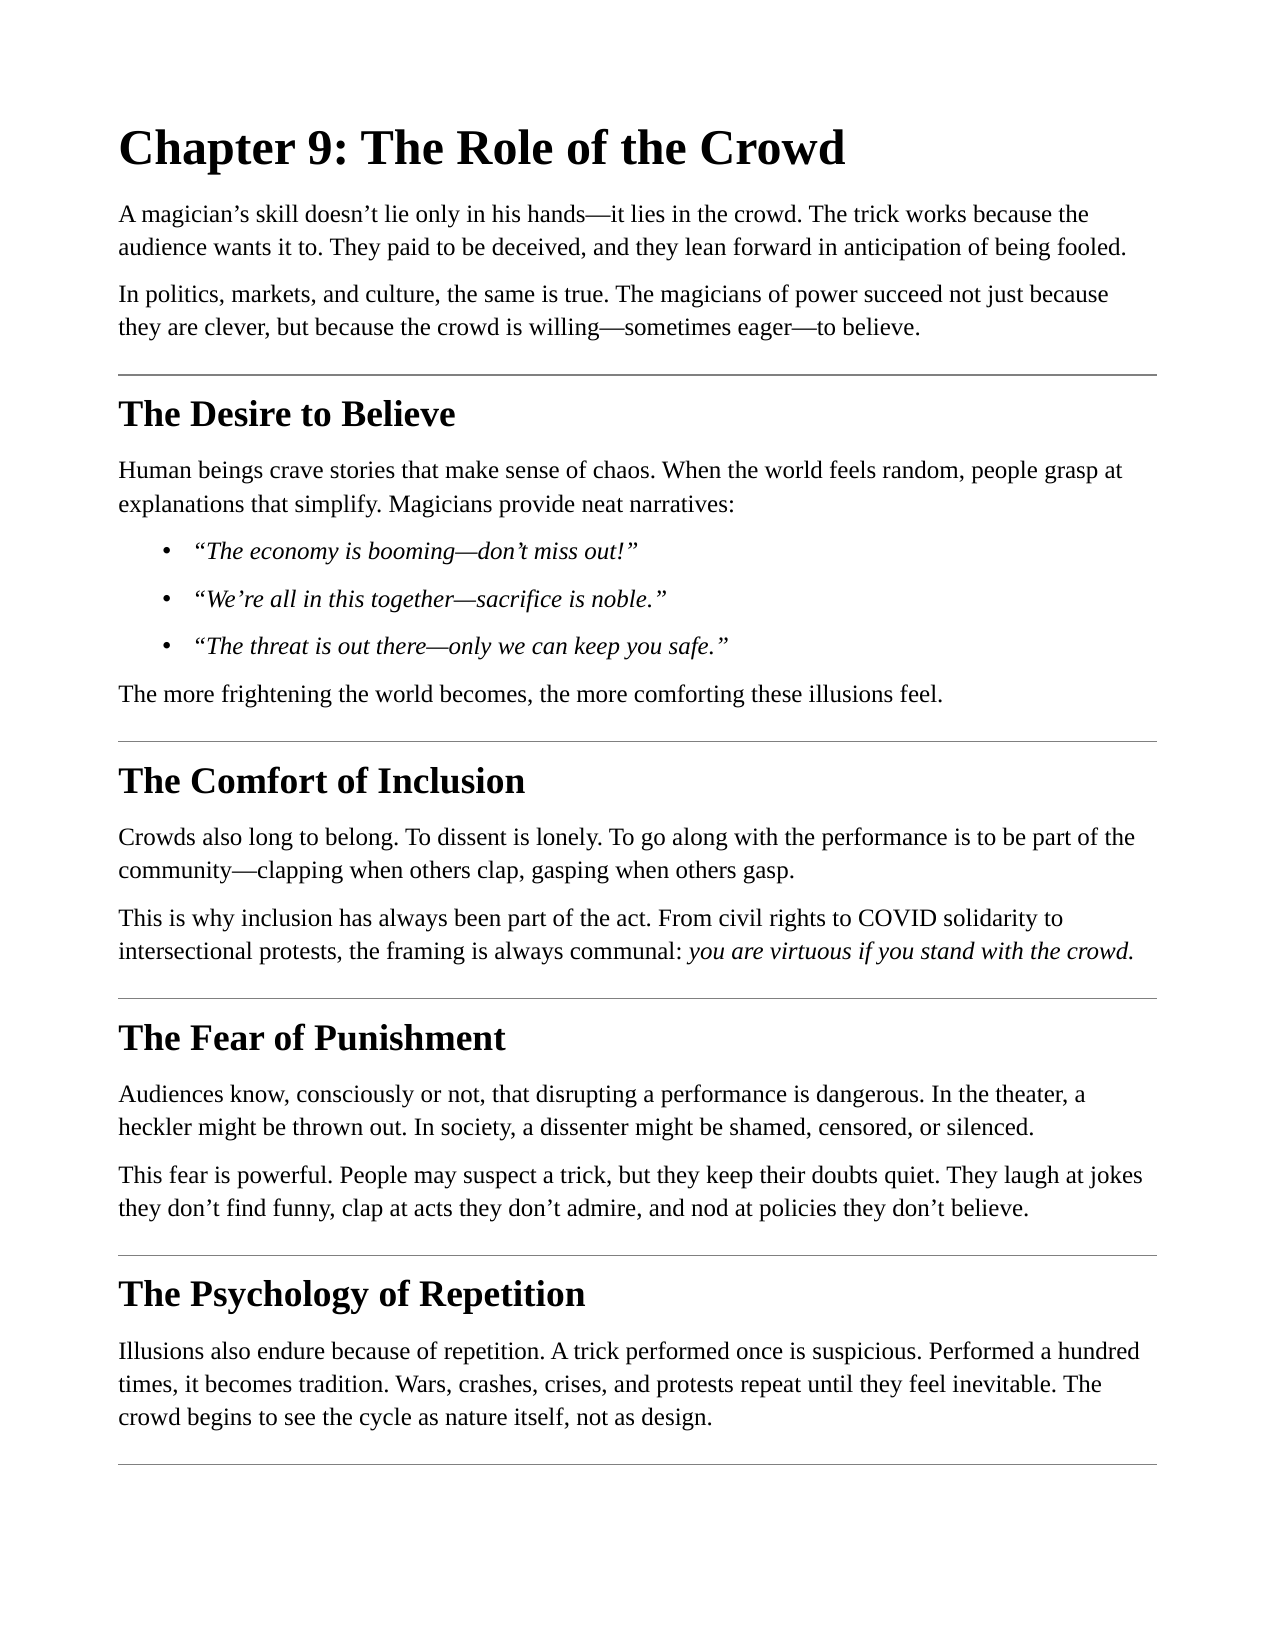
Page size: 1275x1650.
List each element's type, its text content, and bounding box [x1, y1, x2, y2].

subtitle The Fear of Punishment [118, 1015, 1157, 1058]
list “The threat is out there—only we can keep you safe.” [162, 631, 1157, 660]
text The more frightening the world becomes, the more comforting these illusions feel. [118, 679, 1157, 708]
text Audiences know, consciously or not, that disrupting a performance is dangerous. In the theater, a heckler might be thrown out. In society, a dissenter might be shamed, censored, or silenced. [118, 1079, 1157, 1141]
text In politics, markets, and culture, the same is true. The magicians of power succeed not just because they are clever, but because the crowd is willing—sometimes eager—to believe. [118, 279, 1157, 341]
list “The economy is booming—don’t miss out!” [162, 536, 1157, 565]
subtitle The Psychology of Repetition [118, 1272, 1157, 1315]
text Crowds also long to belong. To dissent is lonely. To go along with the performance is to be part of the community—clapping when others clap, gasping when others gasp. [118, 822, 1157, 884]
subtitle The Desire to Believe [118, 391, 1157, 434]
text This is why inclusion has always been part of the act. From civil rights to COVID solidarity to intersectional protests, the framing is always communal: you are virtuous if you stand with the crowd. [118, 903, 1157, 965]
text A magician’s skill doesn’t lie only in his hands—it lies in the crowd. The trick works because the audience wants it to. They paid to be deceived, and they lean forward in anticipation of being fooled. [118, 199, 1157, 261]
text Illusions also endure because of repetition. A trick performed once is suspicious. Performed a hundred times, it becomes tradition. Wars, crashes, crises, and protests repeat until they feel inevitable. The crowd begins to see the cycle as nature itself, not as design. [118, 1336, 1157, 1431]
text Human beings crave stories that make sense of chaos. When the world feels random, people grasp at explanations that simplify. Magicians provide neat narratives: [118, 456, 1157, 517]
subtitle The Comfort of Inclusion [118, 758, 1157, 801]
text This fear is powerful. People may suspect a trick, but they keep their doubts quiet. They laugh at jokes they don’t find funny, clap at acts they don’t admire, and nod at policies they don’t believe. [118, 1160, 1157, 1222]
subtitle Chapter 9: The Role of the Crowd [118, 118, 1157, 176]
list “We’re all in this together—sacrifice is noble.” [162, 584, 1157, 613]
